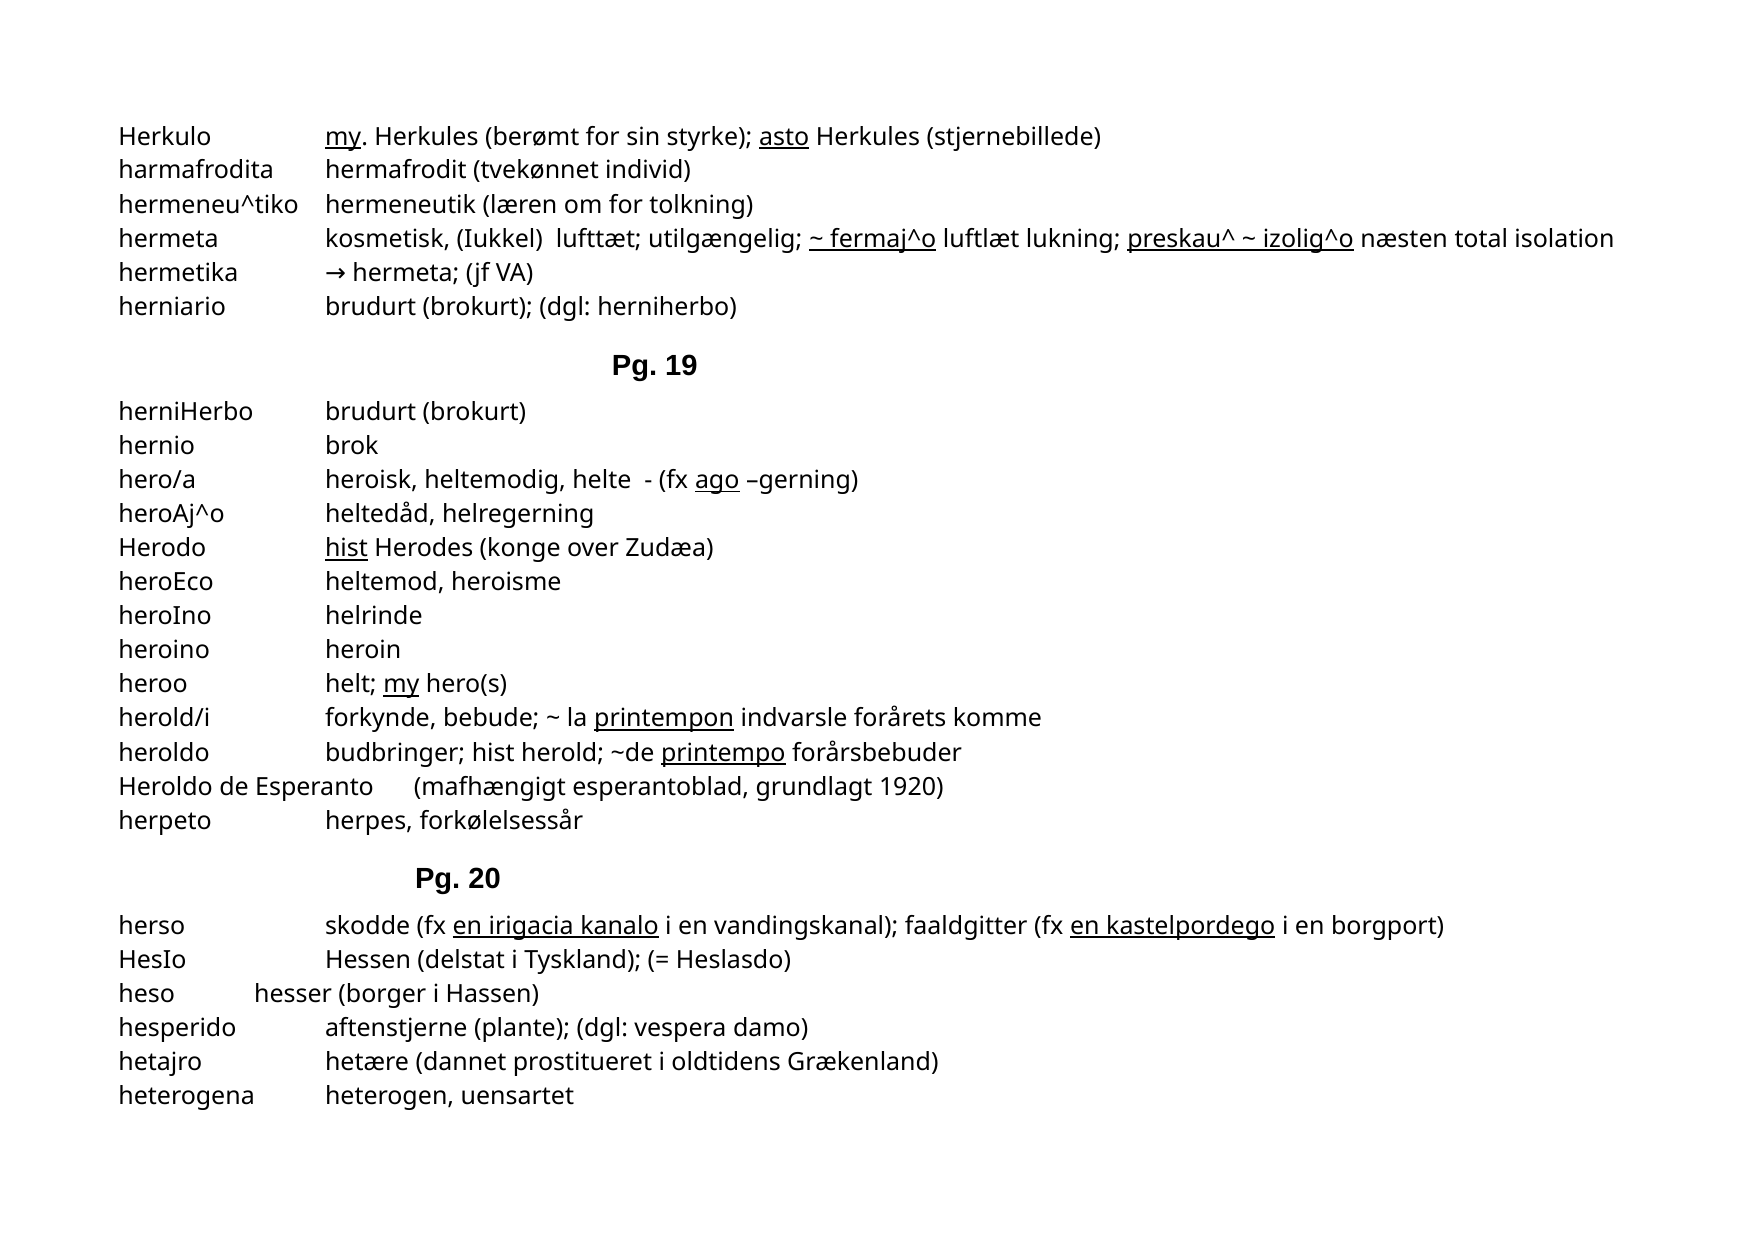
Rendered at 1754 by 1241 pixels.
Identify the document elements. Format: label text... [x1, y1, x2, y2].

text HesIo Hessen (delstat i Tyskland); (= Heslasdo) [118, 941, 1636, 976]
text heroEco heltemod, heroisme [118, 564, 1636, 598]
text herso skodde (fx en irigacia kanalo i en vandingskanal); faaldgitter (fx en kastelpordego i en borgport) [118, 907, 1636, 941]
text hero/a heroisk, heltemodig, helte - (fx ago –gerning) [118, 462, 1636, 496]
text heroino heroin [118, 632, 1636, 666]
text hetajro hetære (dannet prostitueret i oldtidens Grækenland) [118, 1044, 1636, 1078]
text heroo helt; my hero(s) [118, 666, 1636, 700]
text hermetika → hermeta; (jf VA) [118, 254, 1636, 288]
text heroAj^o heltedåd, helregerning [118, 496, 1636, 530]
text hernio brok [118, 428, 1636, 462]
text hesperido aftenstjerne (plante); (dgl: vespera damo) [118, 1009, 1636, 1044]
text herold/i forkynde, bebude; ~ la printempon indvarsle forårets komme [118, 700, 1636, 734]
text herniHerbo brudurt (brokurt) [118, 393, 1636, 428]
text harmafrodita hermafrodit (tvekønnet individ) [118, 152, 1636, 186]
text heterogena heterogen, uensartet [118, 1078, 1636, 1112]
text heroldo budbringer; hist herold; ~de printempo forårsbebuder [118, 734, 1636, 768]
text hermeta kosmetisk, (Iukkel) lufttæt; utilgængelig; ~ fermaj^o luftlæt lukning; preskau^ ~ izolig^o næsten total isolation [118, 220, 1636, 254]
text herniario brudurt (brokurt); (dgl: herniherbo) [118, 288, 1636, 322]
subtitle Pg. 20 [118, 861, 1636, 895]
text Heroldo de Esperanto (mafhængigt esperantoblad, grundlagt 1920) [118, 768, 1636, 802]
text heso hesser (borger i Hassen) [118, 976, 1636, 1009]
text Herkulo my. Herkules (berømt for sin styrke); asto Herkules (stjernebillede) [118, 118, 1636, 152]
text herpeto herpes, forkølelsessår [118, 802, 1636, 836]
subtitle Pg. 19 [118, 347, 1636, 381]
text Herodo hist Herodes (konge over Zudæa) [118, 530, 1636, 564]
text hermeneu^tiko hermeneutik (læren om for tolkning) [118, 186, 1636, 220]
text heroIno helrinde [118, 598, 1636, 632]
